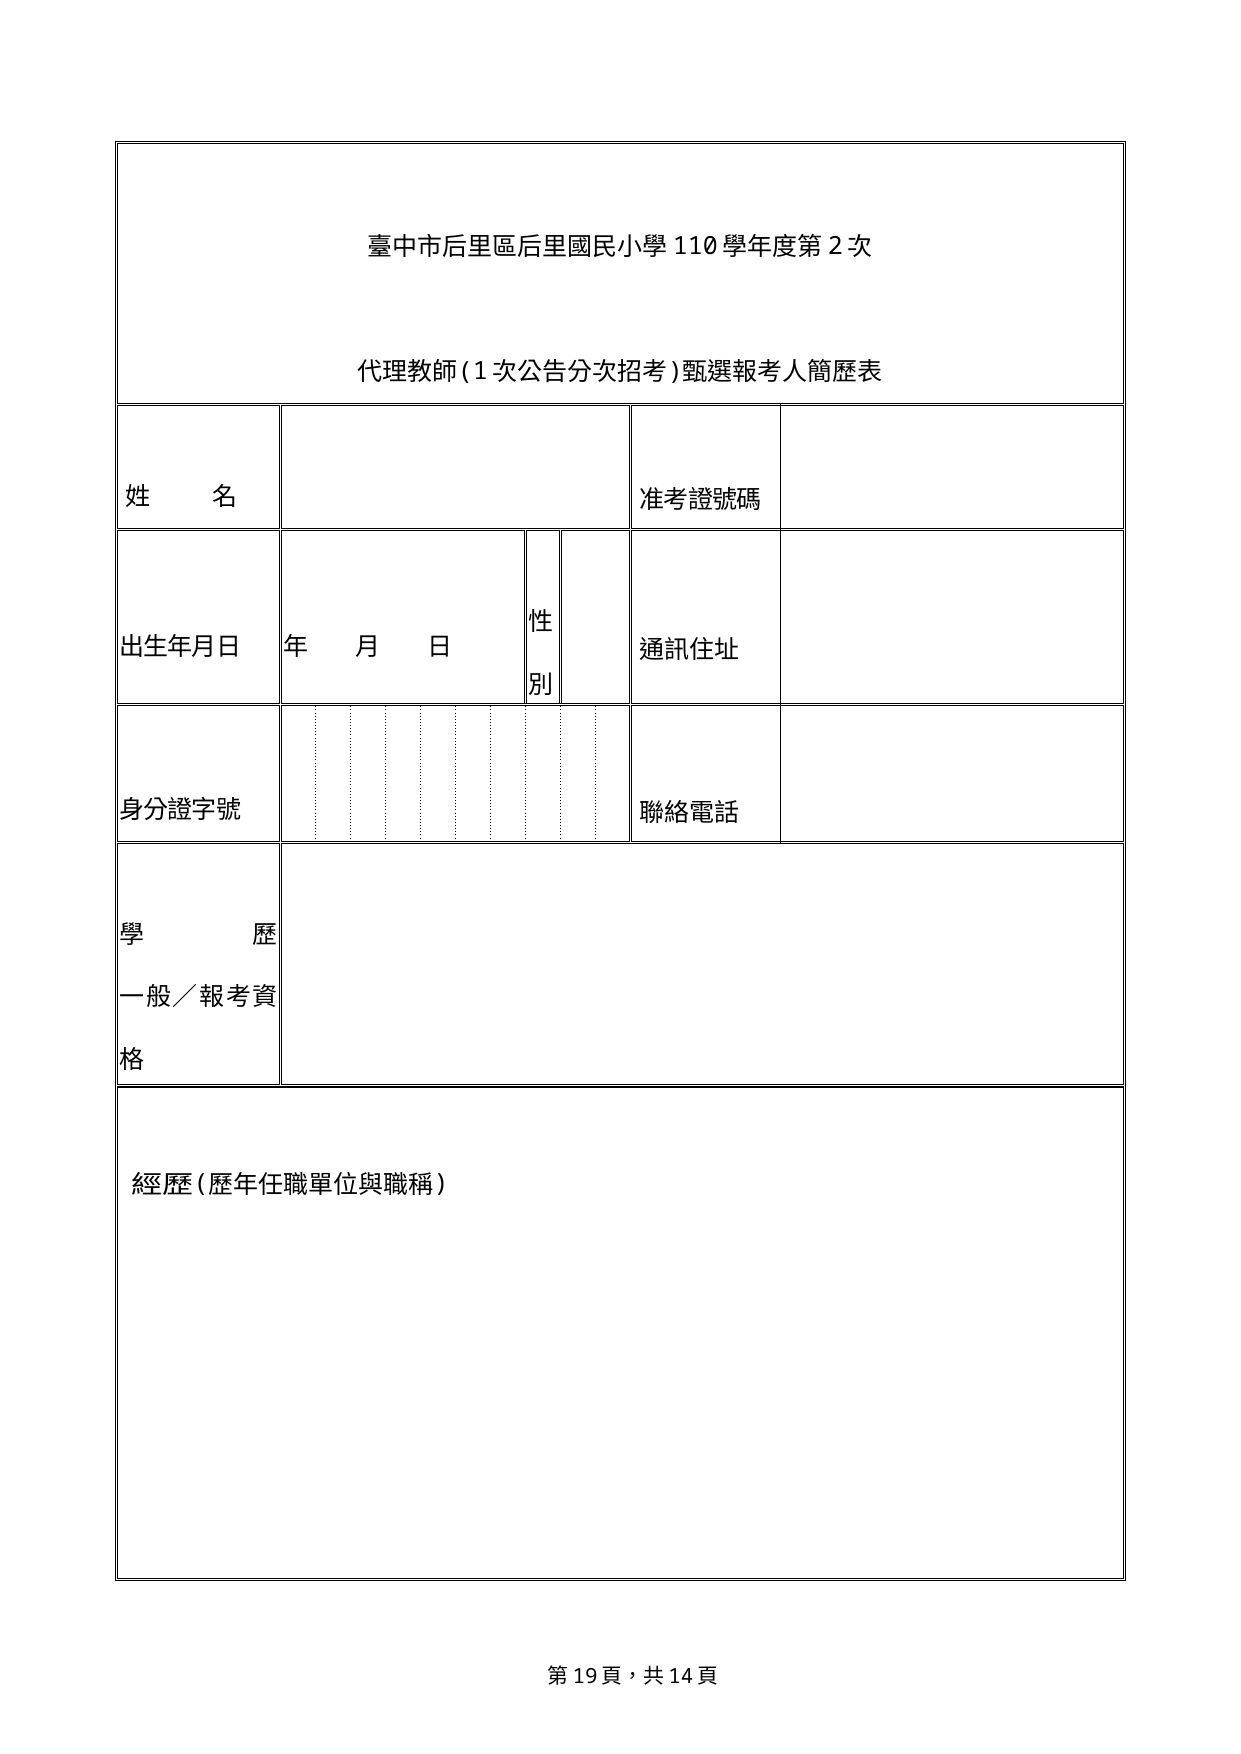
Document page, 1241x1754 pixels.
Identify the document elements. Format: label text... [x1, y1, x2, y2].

table_cell [526, 706, 561, 841]
table_cell [781, 406, 1123, 528]
table_cell [282, 706, 316, 841]
table_cell [316, 706, 351, 841]
table_cell 姓 名 [118, 406, 279, 528]
table_cell [562, 531, 629, 703]
table_cell [781, 531, 1123, 703]
table_cell [386, 706, 421, 841]
table_cell 性別 [527, 531, 559, 703]
table_cell [351, 706, 386, 841]
table_cell 經歷(歷年任職單位與職稱) [118, 1088, 1123, 1578]
table_cell 身分證字號 [118, 706, 279, 841]
table_cell [596, 706, 629, 841]
table_cell [781, 706, 1123, 841]
table_cell [421, 706, 456, 841]
table_cell 出生年月日 [118, 531, 279, 703]
table_cell 准考證號碼 [632, 406, 780, 528]
table_cell [282, 844, 1123, 1084]
table_header 臺中市后里區后里國民小學110學年度第2次 代理教師(1次公告分次招考)甄選報考人簡歷表 [118, 144, 1123, 403]
table_cell 學 歷 一般／報考資格 [118, 844, 279, 1084]
table_cell [561, 706, 596, 841]
table_cell 聯絡電話 [632, 706, 780, 841]
table_cell 年 月 日 [282, 531, 524, 703]
table_cell [491, 706, 526, 841]
table_cell [456, 706, 491, 841]
table_cell [282, 406, 629, 528]
table_cell 通訊住址 [632, 531, 780, 703]
